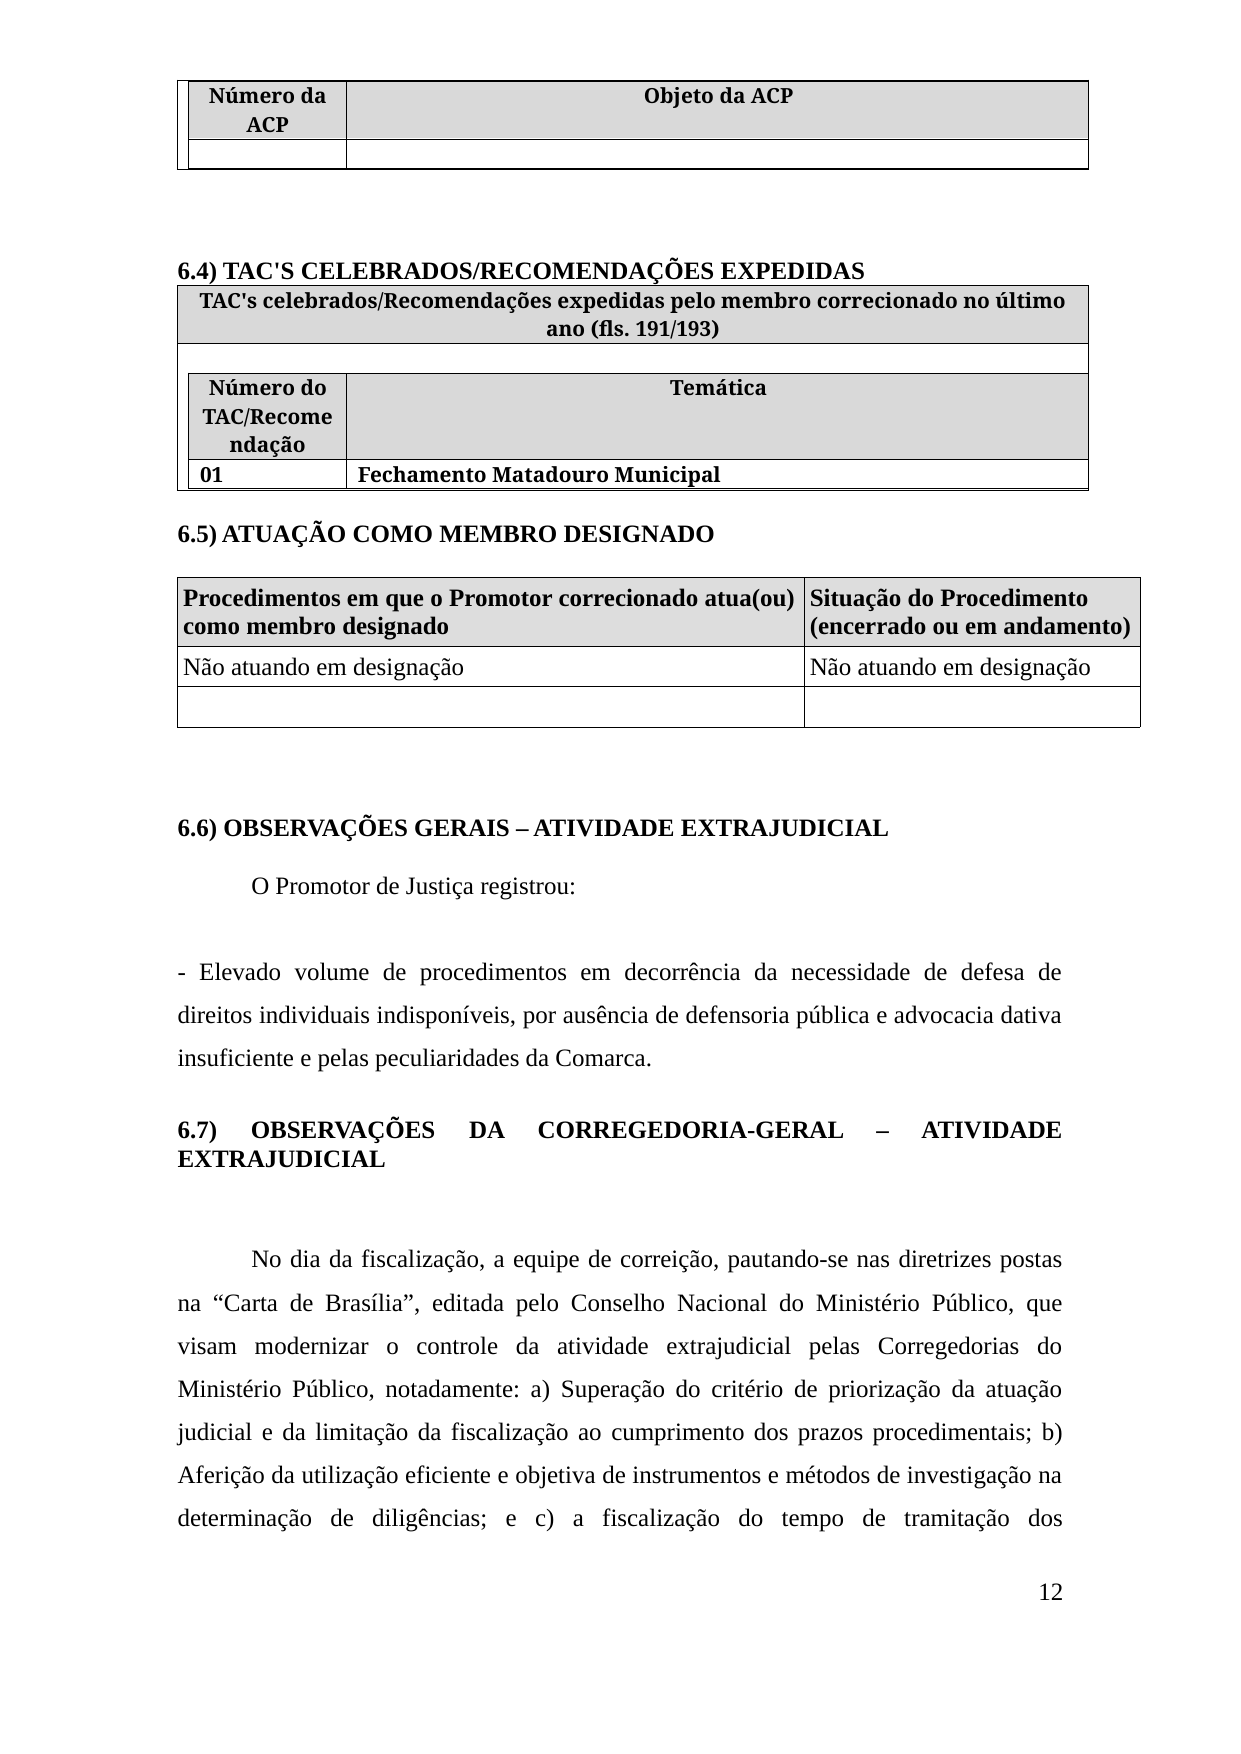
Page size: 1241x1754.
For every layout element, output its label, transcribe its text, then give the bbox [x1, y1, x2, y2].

table_header Número da ACP [189, 82, 346, 138]
text 6.7) OBSERVAÇÕES DA CORREGEDORIA-GERAL – ATIVIDADE EXTRAJUDICIAL [177, 1115, 1063, 1173]
table_cell [178, 81, 188, 169]
table_cell [178, 687, 804, 727]
text 6.4) TAC'S CELEBRADOS/RECOMENDAÇÕES EXPEDIDAS [177, 256, 1063, 285]
table_cell [189, 140, 346, 168]
text 6.6) OBSERVAÇÕES GERAIS – ATIVIDADE EXTRAJUDICIAL [177, 813, 1063, 842]
table_cell [347, 140, 1088, 168]
table_header Objeto da ACP [347, 82, 1088, 138]
table_header Procedimentos em que o Promotor correcionado atua(ou) como membro designado [178, 578, 804, 646]
text O Promotor de Justiça registrou: [177, 871, 1063, 899]
table_cell Não atuando em designação [805, 647, 1140, 686]
table_cell Não atuando em designação [178, 647, 804, 686]
table_header Número do TAC/Recomendação [189, 374, 346, 459]
table_cell 01 [189, 460, 346, 488]
text - Elevado volume de procedimentos em decorrência da necessidade de defesa de direitos individuais indisponíveis, por ausência de defensoria pública e advocacia dativa insuficiente e pelas peculiaridades da Comarca. [177, 957, 1063, 1072]
table_header Situação do Procedimento (encerrado ou em andamento) [805, 578, 1140, 646]
text No dia da fiscalização, a equipe de correição, pautando-se nas diretrizes postas na “Carta de Brasília”, editada pelo Conselho Nacional do Ministério Público, que visam modernizar o controle da atividade extrajudicial pelas Corregedorias do Ministério Público, notadamente: a) Superação do critério de priorização da atuação judicial e da limitação da fiscalização ao cumprimento dos prazos procedimentais; b) Aferição da utilização eficiente e objetiva de instrumentos e métodos de investigação na determinação de diligências; e c) a fiscalização do tempo de tramitação dos [177, 1244, 1063, 1532]
table_cell [805, 687, 1140, 727]
table_header Temática [347, 374, 1088, 459]
text 6.5) ATUAÇÃO COMO MEMBRO DESIGNADO [177, 519, 1063, 548]
table_cell [178, 344, 1088, 489]
table_header TAC's celebrados/Recomendações expedidas pelo membro correcionado no último ano (fls. 191/193) [178, 286, 1088, 343]
table_cell Fechamento Matadouro Municipal [347, 460, 1088, 488]
